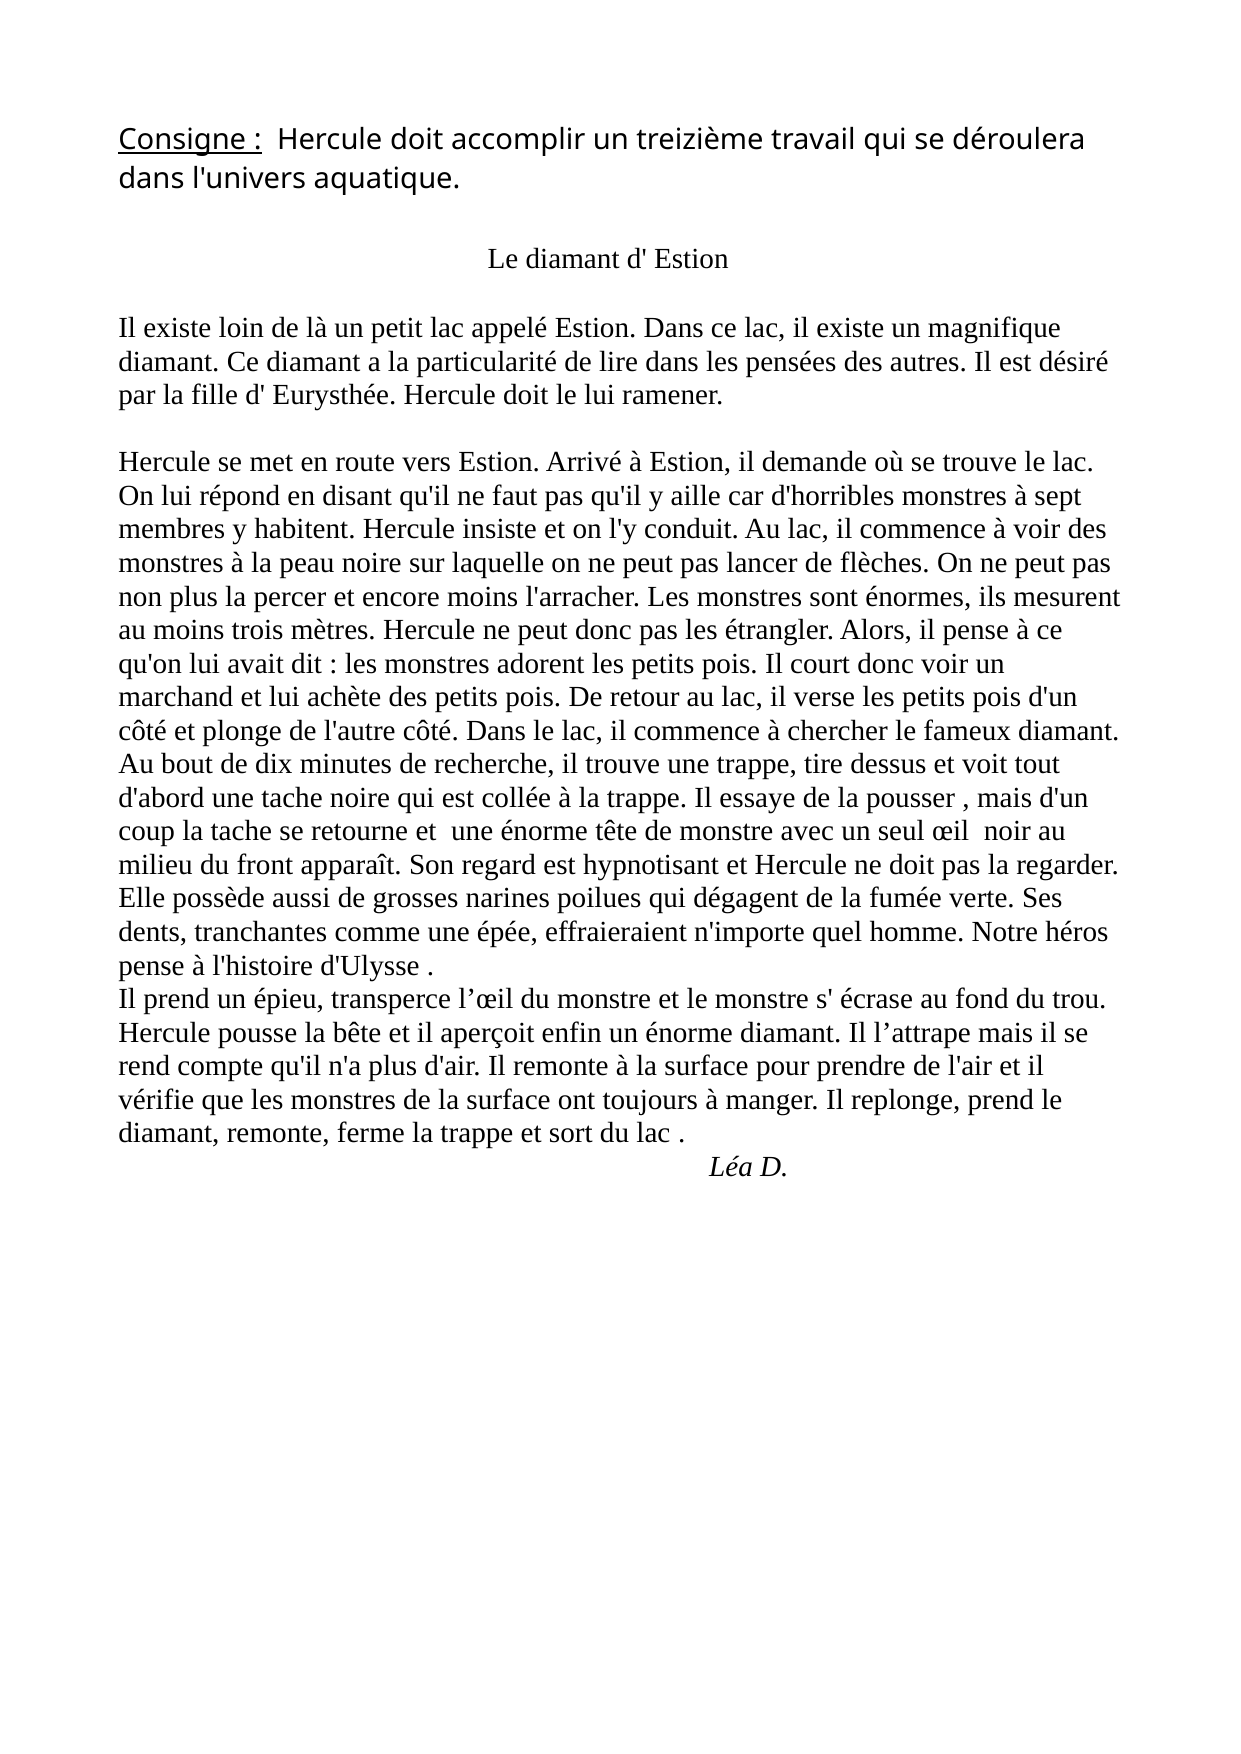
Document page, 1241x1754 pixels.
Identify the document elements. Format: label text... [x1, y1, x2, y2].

text Léa D. [118, 1149, 1122, 1182]
text Il prend un épieu, transperce l’œil du monstre et le monstre s' écrase au fond du trou. Hercule pousse la bête et il aperçoit enfin un énorme diamant. Il l’attrape mais il se rend compte qu'il n'a plus d'air. Il remonte à la surface pour prendre de l'air et il vérifie que les monstres de la surface ont toujours à manger. Il replonge, prend le diamant, remonte, ferme la trappe et sort du lac . [118, 981, 1122, 1149]
text Le diamant d' Estion [118, 237, 1122, 277]
text Il existe loin de là un petit lac appelé Estion. Dans ce lac, il existe un magnifique diamant. Ce diamant a la particularité de lire dans les pensées des autres. Il est désiré par la fille d' Eurysthée. Hercule doit le lui ramener. [118, 310, 1122, 411]
text Hercule se met en route vers Estion. Arrivé à Estion, il demande où se trouve le lac. On lui répond en disant qu'il ne faut pas qu'il y aille car d'horribles monstres à sept membres y habitent. Hercule insiste et on l'y conduit. Au lac, il commence à voir des monstres à la peau noire sur laquelle on ne peut pas lancer de flèches. On ne peut pas non plus la percer et encore moins l'arracher. Les monstres sont énormes, ils mesurent au moins trois mètres. Hercule ne peut donc pas les étrangler. Alors, il pense à ce qu'on lui avait dit : les monstres adorent les petits pois. Il court donc voir un marchand et lui achète des petits pois. De retour au lac, il verse les petits pois d'un côté et plonge de l'autre côté. Dans le lac, il commence à chercher le fameux diamant. Au bout de dix minutes de recherche, il trouve une trappe, tire dessus et voit tout d'abord une tache noire qui est collée à la trappe. Il essaye de la pousser , mais d'un coup la tache se retourne et une énorme tête de monstre avec un seul œil noir au milieu du front apparaît. Son regard est hypnotisant et Hercule ne doit pas la regarder. Elle possède aussi de grosses narines poilues qui dégagent de la fumée verte. Ses dents, tranchantes comme une épée, effraieraient n'importe quel homme. Notre héros pense à l'histoire d'Ulysse . [118, 444, 1122, 981]
text Consigne : Hercule doit accomplir un treizième travail qui se déroulera dans l'univers aquatique. [118, 118, 1122, 197]
